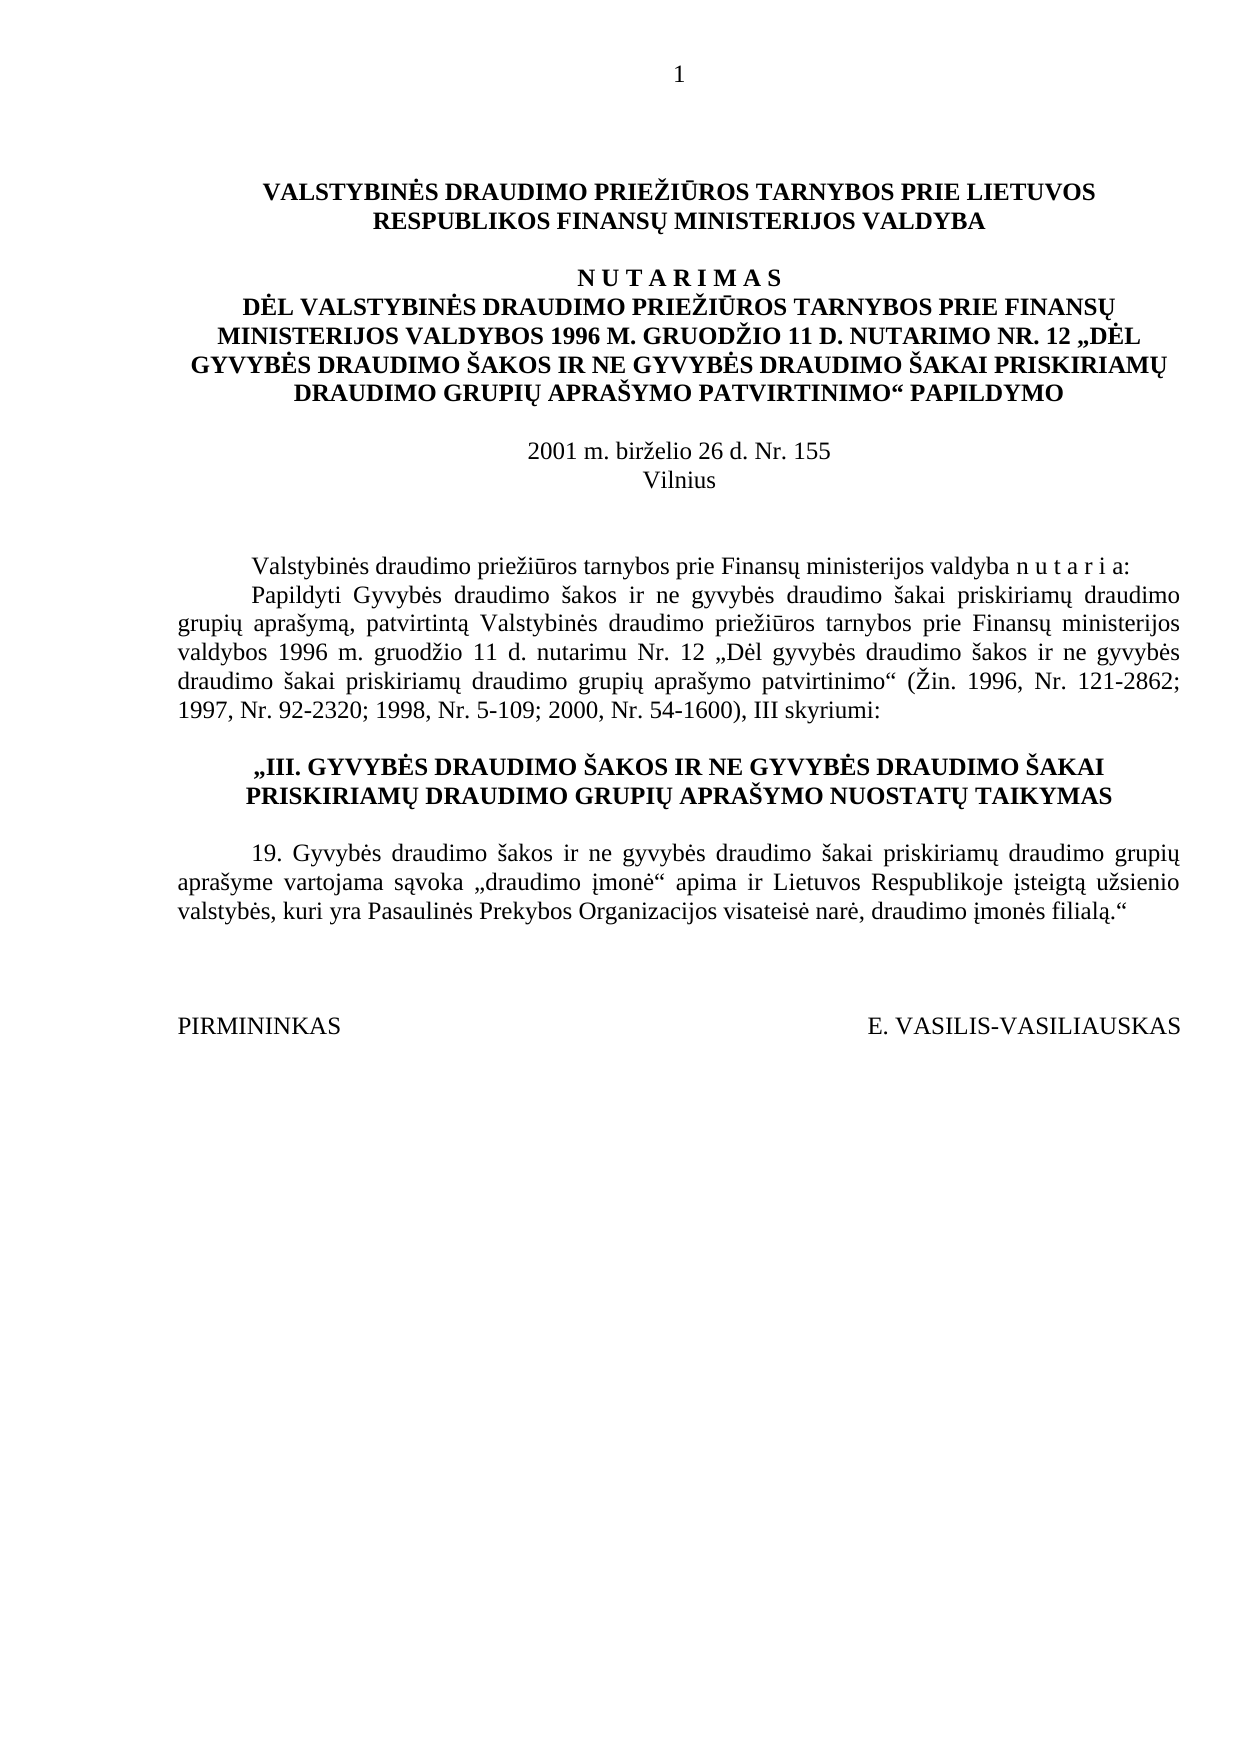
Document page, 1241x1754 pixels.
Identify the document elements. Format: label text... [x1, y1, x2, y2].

text Valstybinės draudimo priežiūros tarnybos prie Finansų ministerijos valdyba nutaria: [177, 551, 1181, 580]
text 2001 m. birželio 26 d. Nr. 155 [177, 436, 1181, 465]
text N U T A R I M A S [177, 263, 1181, 292]
text 19. Gyvybės draudimo šakos ir ne gyvybės draudimo šakai priskiriamų draudimo grupių aprašyme vartojama sąvoka „draudimo įmonė“ apima ir Lietuvos Respublikoje įsteigtą užsienio valstybės, kuri yra Pasaulinės Prekybos Organizacijos visateisė narė, draudimo įmonės filialą.“ [177, 838, 1181, 925]
text „III. GYVYBĖS DRAUDIMO ŠAKOS IR NE GYVYBĖS DRAUDIMO ŠAKAI PRISKIRIAMŲ DRAUDIMO GRUPIŲ APRAŠYMO NUOSTATŲ TAIKYMAS [177, 752, 1181, 810]
text Vilnius [177, 465, 1181, 493]
text DĖL VALSTYBINĖS DRAUDIMO PRIEŽIŪROS TARNYBOS PRIE FINANSŲ MINISTERIJOS VALDYBOS 1996 M. GRUODŽIO 11 D. NUTARIMO NR. 12 „DĖL GYVYBĖS DRAUDIMO ŠAKOS IR NE GYVYBĖS DRAUDIMO ŠAKAI PRISKIRIAMŲ DRAUDIMO GRUPIŲ APRAŠYMO PATVIRTINIMO“ PAPILDYMO [177, 292, 1181, 407]
text Papildyti Gyvybės draudimo šakos ir ne gyvybės draudimo šakai priskiriamų draudimo grupių aprašymą, patvirtintą Valstybinės draudimo priežiūros tarnybos prie Finansų ministerijos valdybos 1996 m. gruodžio 11 d. nutarimu Nr. 12 „Dėl gyvybės draudimo šakos ir ne gyvybės draudimo šakai priskiriamų draudimo grupių aprašymo patvirtinimo“ (Žin. 1996, Nr. 121-2862; 1997, Nr. 92-2320; 1998, Nr. 5-109; 2000, Nr. 54-1600), III skyriumi: [177, 580, 1181, 723]
text VALSTYBINĖS DRAUDIMO PRIEŽIŪROS TARNYBOS PRIE LIETUVOS RESPUBLIKOS FINANSŲ MINISTERIJOS VALDYBA [177, 177, 1181, 235]
text PIRMININKAS E. VASILIS-VASILIAUSKAS [177, 1011, 1181, 1040]
